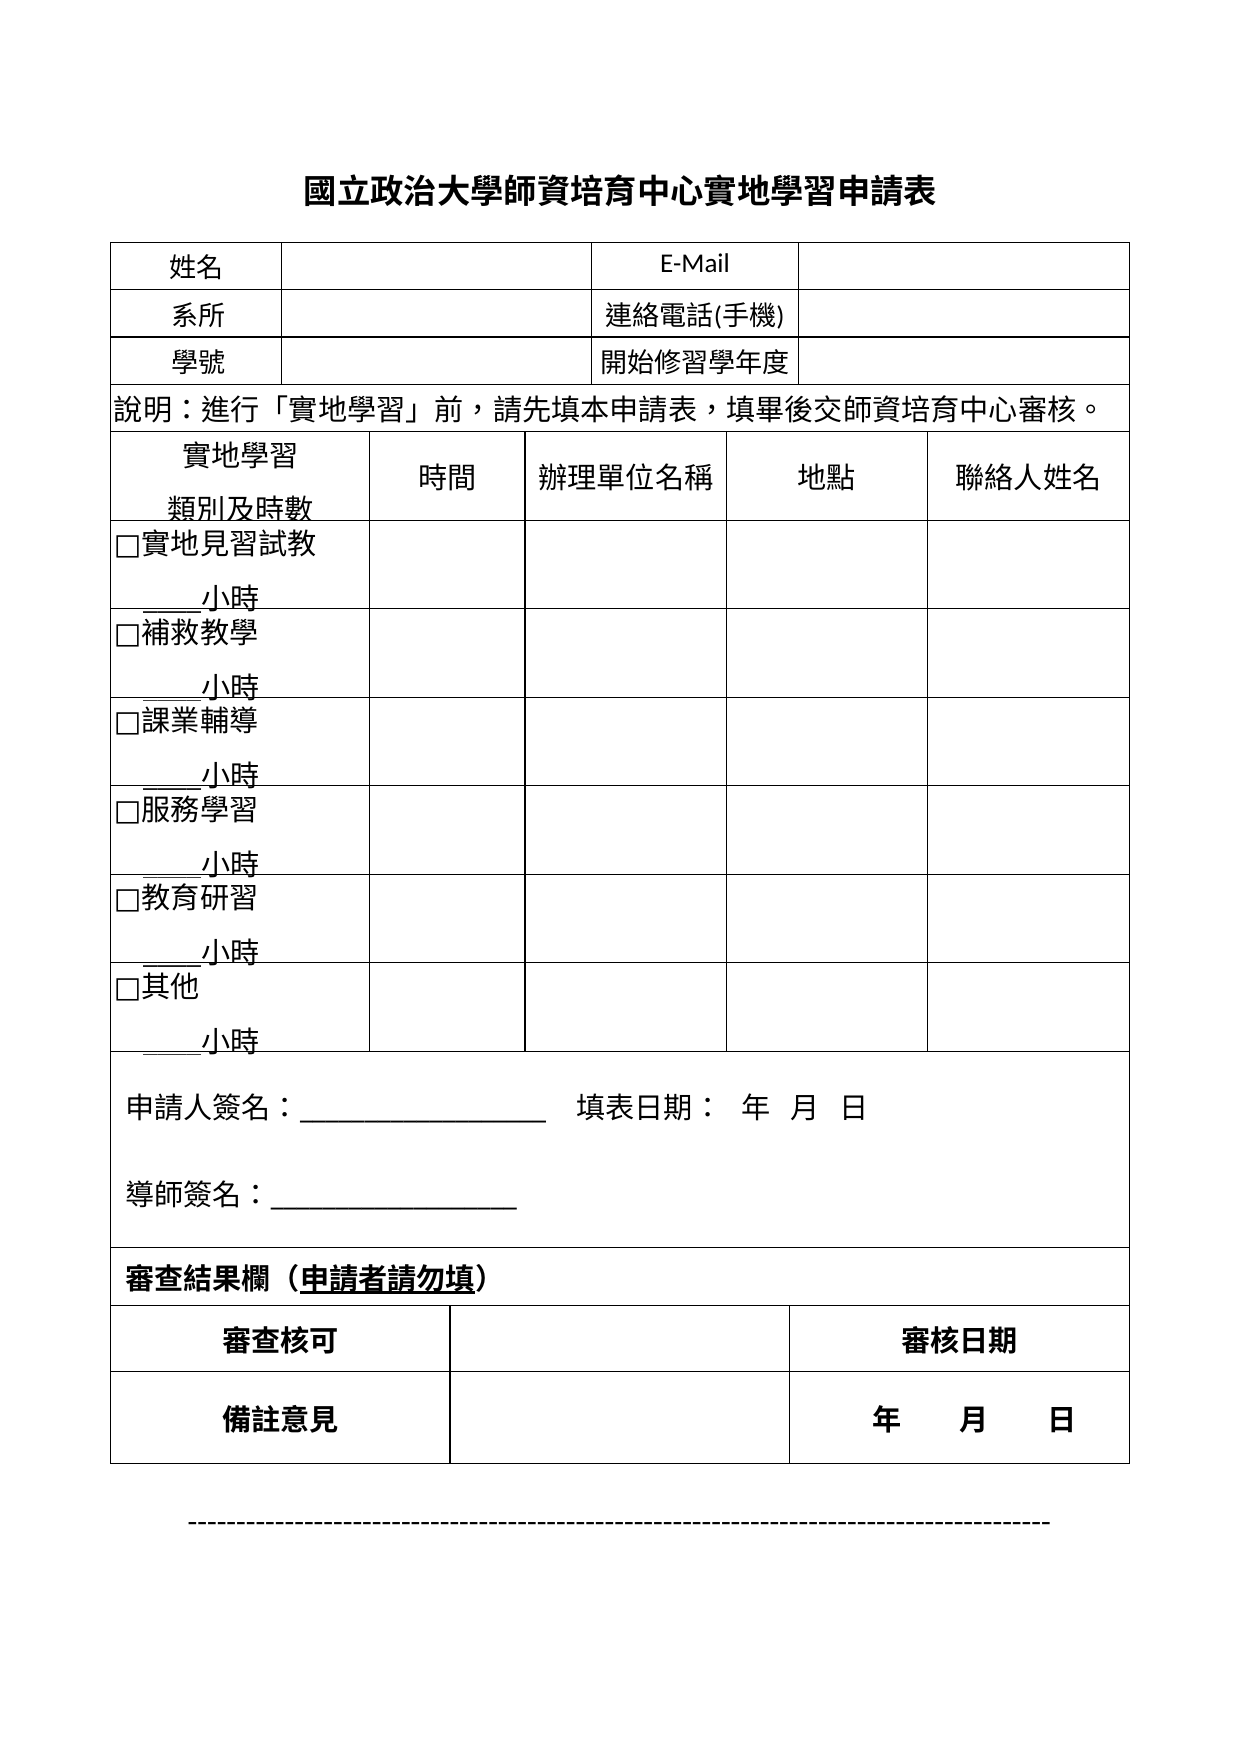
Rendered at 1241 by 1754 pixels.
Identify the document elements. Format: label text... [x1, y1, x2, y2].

table_cell [526, 698, 726, 785]
table_cell [282, 290, 591, 336]
table_cell [451, 1306, 789, 1371]
table_cell [370, 698, 524, 785]
table_cell [526, 609, 726, 697]
table_cell [928, 521, 1129, 608]
table_cell 地點 [727, 432, 927, 519]
table_cell □實地見習試教 ____小時 [111, 521, 369, 608]
table_cell [928, 698, 1129, 785]
table_cell 備註意見 [111, 1372, 449, 1463]
table_cell [526, 963, 726, 1051]
table_cell [526, 521, 726, 608]
table_cell [928, 786, 1129, 874]
table_cell [928, 875, 1129, 962]
table_cell 系所 [111, 290, 281, 336]
table_cell 說明：進行「實地學習」前，請先填本申請表，填畢後交師資培育中心審核。 [111, 385, 1129, 431]
table_cell [799, 338, 1129, 384]
table_cell [727, 609, 927, 697]
table_cell 辦理單位名稱 [526, 432, 726, 519]
text ----------------------------------------------------------------------------------------- [187, 1464, 1053, 1539]
table_cell [727, 963, 927, 1051]
table_header E-Mail [592, 243, 798, 289]
text 國立政治大學師資培育中心實地學習申請表 [187, 164, 1053, 213]
table_cell [370, 963, 524, 1051]
table_cell 時間 [370, 432, 524, 519]
table_cell [370, 609, 524, 697]
table_header [799, 243, 1129, 289]
table_cell 連絡電話(手機) [592, 290, 798, 336]
table_cell 實地學習 類別及時數 [111, 432, 369, 519]
table_cell 審查核可 [111, 1306, 449, 1371]
table_cell □其他 ____小時 [111, 963, 369, 1051]
table_header [282, 243, 591, 289]
table_cell 年 月 日 [790, 1372, 1129, 1463]
table_cell □補救教學 ____小時 [111, 609, 369, 697]
table_cell 開始修習學年度 [592, 338, 798, 384]
table_cell [928, 963, 1129, 1051]
table_cell □服務學習 ____小時 [111, 786, 369, 874]
table_cell [282, 338, 591, 384]
table_cell [928, 609, 1129, 697]
table_header 姓名 [111, 243, 281, 289]
table_cell 聯絡人姓名 [928, 432, 1129, 519]
table_cell [799, 290, 1129, 336]
table_cell 申請人簽名：___________________ 填表日期： 年 月 日 導師簽名：___________________ [111, 1052, 1129, 1247]
table_cell [526, 786, 726, 874]
table_cell 學號 [111, 338, 281, 384]
table_cell [727, 875, 927, 962]
table_cell [370, 875, 524, 962]
table_cell [526, 875, 726, 962]
table_cell [727, 698, 927, 785]
table_cell [727, 521, 927, 608]
table_cell [370, 786, 524, 874]
table_cell [727, 786, 927, 874]
table_cell [370, 521, 524, 608]
table_cell □教育研習 ____小時 [111, 875, 369, 962]
table_cell 審查結果欄（申請者請勿填） [111, 1248, 1129, 1305]
table_cell □課業輔導 ____小時 [111, 698, 369, 785]
table_cell [451, 1372, 789, 1463]
table_cell 審核日期 [790, 1306, 1129, 1371]
